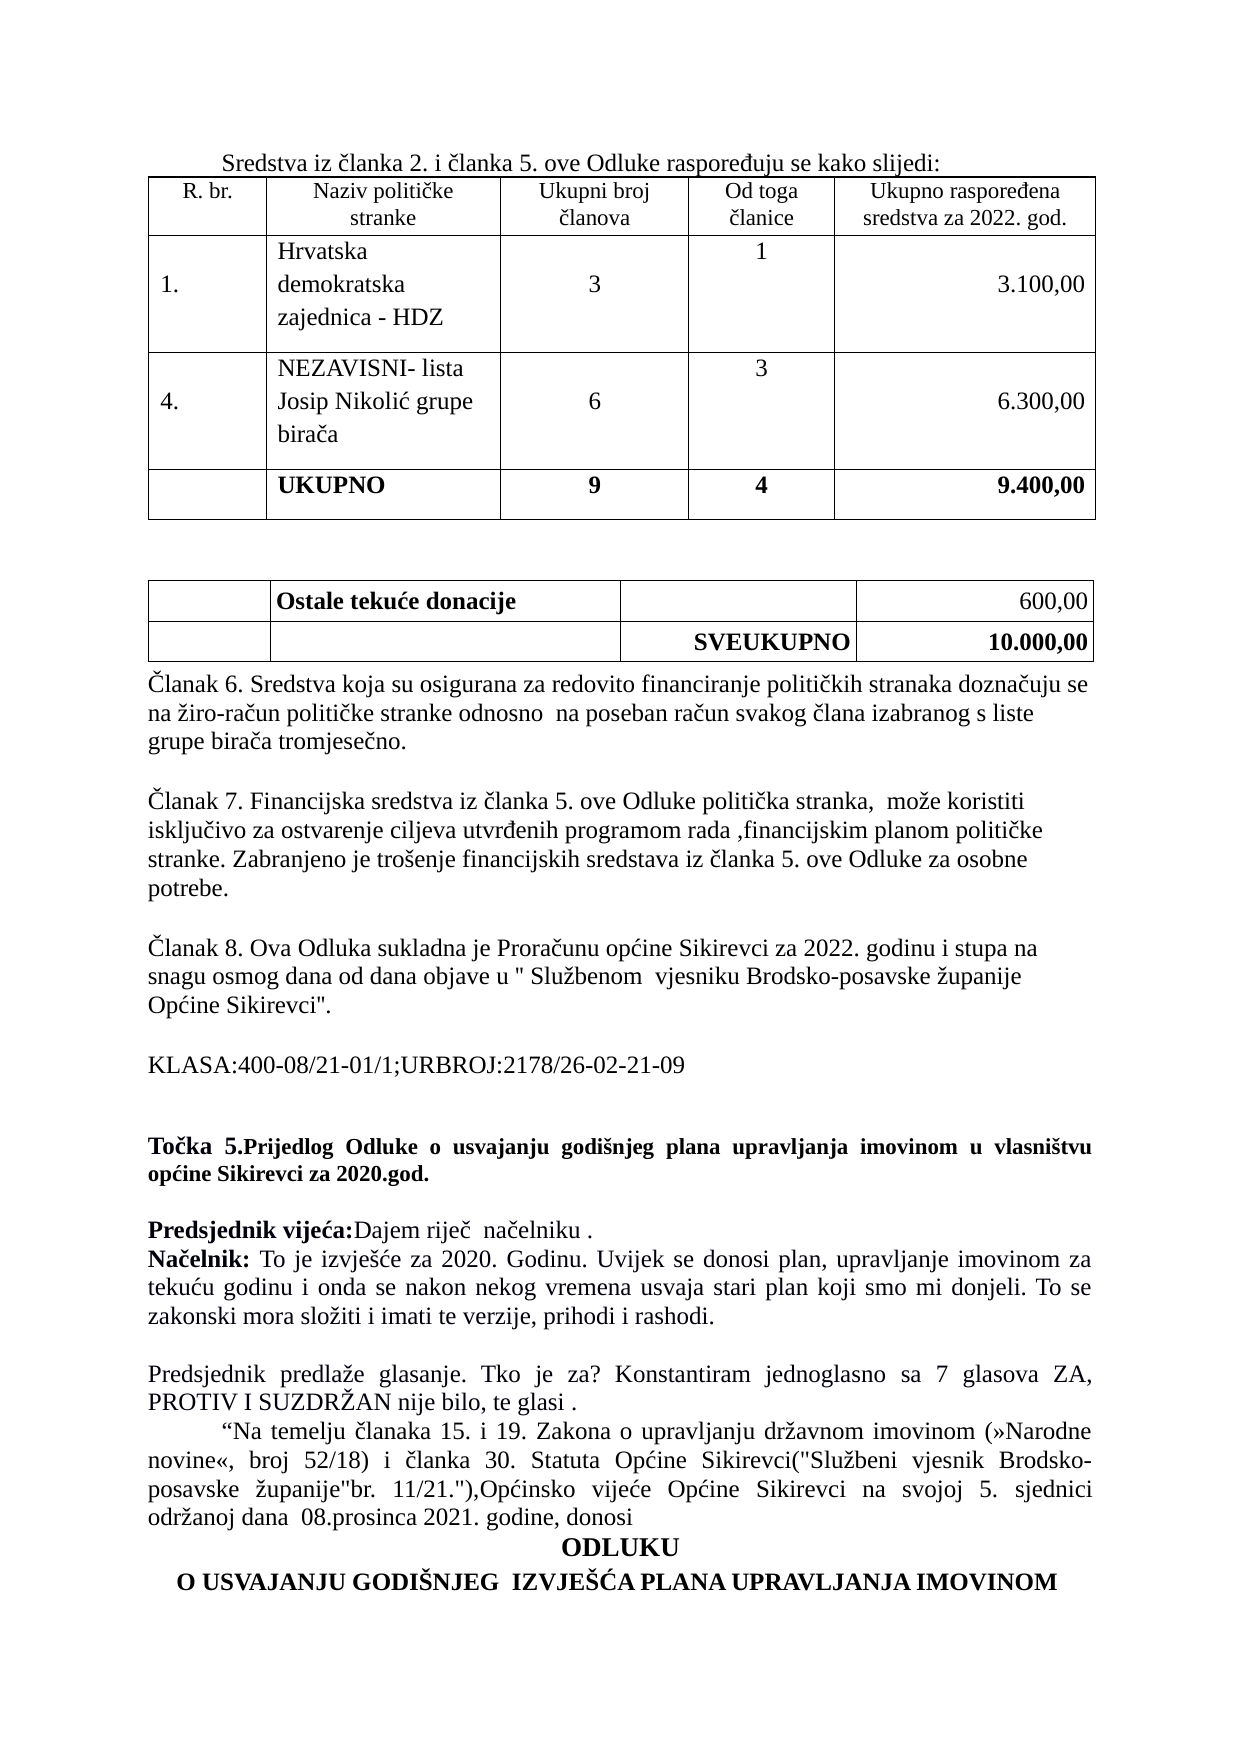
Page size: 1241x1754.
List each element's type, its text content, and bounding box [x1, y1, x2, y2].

text Načelnik: To je izvješće za 2020. Godinu. Uvijek se donosi plan, upravljanje imovinom za tekuću godinu i onda se nakon nekog vremena usvaja stari plan koji smo mi donjeli. To se zakonski mora složiti i imati te verzije, prihodi i rashodi. [148, 1244, 1093, 1330]
table_header Ukupni broj članova [501, 178, 688, 235]
text Članak 8. Ova Odluka sukladna je Proračunu općine Sikirevci za 2022. godinu i stupa na snagu osmog dana od dana objave u '' Službenom vjesniku Brodsko-posavske županije Općine Sikirevci''. [148, 933, 1093, 1019]
table_header Naziv političke stranke [267, 178, 500, 235]
table_cell [271, 622, 620, 661]
table_cell NEZAVISNI- lista Josip Nikolić grupe birača [267, 353, 500, 469]
table_cell 6 [501, 353, 688, 469]
table_cell 4. [149, 353, 266, 469]
table_cell 4 [689, 470, 834, 519]
text Članak 7. Financijska sredstva iz članka 5. ove Odluke politička stranka, može koristiti isključivo za ostvarenje ciljeva utvrđenih programom rada ,financijskim planom političke stranke. Zabranjeno je trošenje financijskih sredstava iz članka 5. ove Odluke za osobne potrebe. [148, 786, 1093, 901]
table_cell 6.300,00 [835, 353, 1095, 469]
text O USVAJANJU GODIŠNJEG IZVJEŠĆA PLANA UPRAVLJANJA IMOVINOM [148, 1567, 1093, 1596]
table_cell UKUPNO [267, 470, 500, 519]
text KLASA:400-08/21-01/1;URBROJ:2178/26-02-21-09 [148, 1050, 1093, 1079]
table_cell Hrvatska demokratska zajednica - HDZ [267, 236, 500, 352]
table_header Ostale tekuće donacije [271, 581, 620, 621]
text ODLUKU [148, 1531, 1093, 1562]
table_cell 3 [501, 236, 688, 352]
table_cell SVEUKUPNO [621, 622, 856, 661]
table_header Ukupno raspoređena sredstva za 2022. god. [835, 178, 1095, 235]
table_header Od toga članice [689, 178, 834, 235]
text Predsjednik predlaže glasanje. Tko je za? Konstantiram jednoglasno sa 7 glasova ZA, PROTIV I SUZDRŽAN nije bilo, te glasi . [148, 1359, 1093, 1416]
table_cell 3 [689, 353, 834, 469]
text “Na temelju članaka 15. i 19. Zakona o upravljanju državnom imovinom (»Narodne novine«, broj 52/18) i članka 30. Statuta Općine Sikirevci("Službeni vjesnik Brodsko-posavske županije"br. 11/21."),Općinsko vijeće Općine Sikirevci na svojoj 5. sjednici održanoj dana 08.prosinca 2021. godine, donosi [148, 1416, 1093, 1531]
text Predsjednik vijeća:Dajem riječ načelniku . [148, 1215, 1093, 1244]
table_header 600,00 [857, 581, 1093, 621]
table_header [621, 581, 856, 621]
table_cell 10.000,00 [857, 622, 1093, 661]
text Točka 5.Prijedlog Odluke o usvajanju godišnjeg plana upravljanja imovinom u vlasništvu općine Sikirevci za 2020.god. [148, 1131, 1093, 1186]
text Sredstva iz članka 2. i članka 5. ove Odluke raspoređuju se kako slijedi: [148, 148, 1093, 176]
text Članak 6. Sredstva koja su osigurana za redovito financiranje političkih stranaka doznačuju se na žiro-račun političke stranke odnosno na poseban račun svakog člana izabranog s liste grupe birača tromjesečno. [148, 669, 1093, 755]
table_cell 1. [149, 236, 266, 352]
table_cell [149, 470, 266, 519]
table_cell 3.100,00 [835, 236, 1095, 352]
table_header [149, 581, 270, 621]
table_cell 9 [501, 470, 688, 519]
table_cell 9.400,00 [835, 470, 1095, 519]
table_cell [149, 622, 270, 661]
table_cell 1 [689, 236, 834, 352]
table_header R. br. [149, 178, 266, 235]
